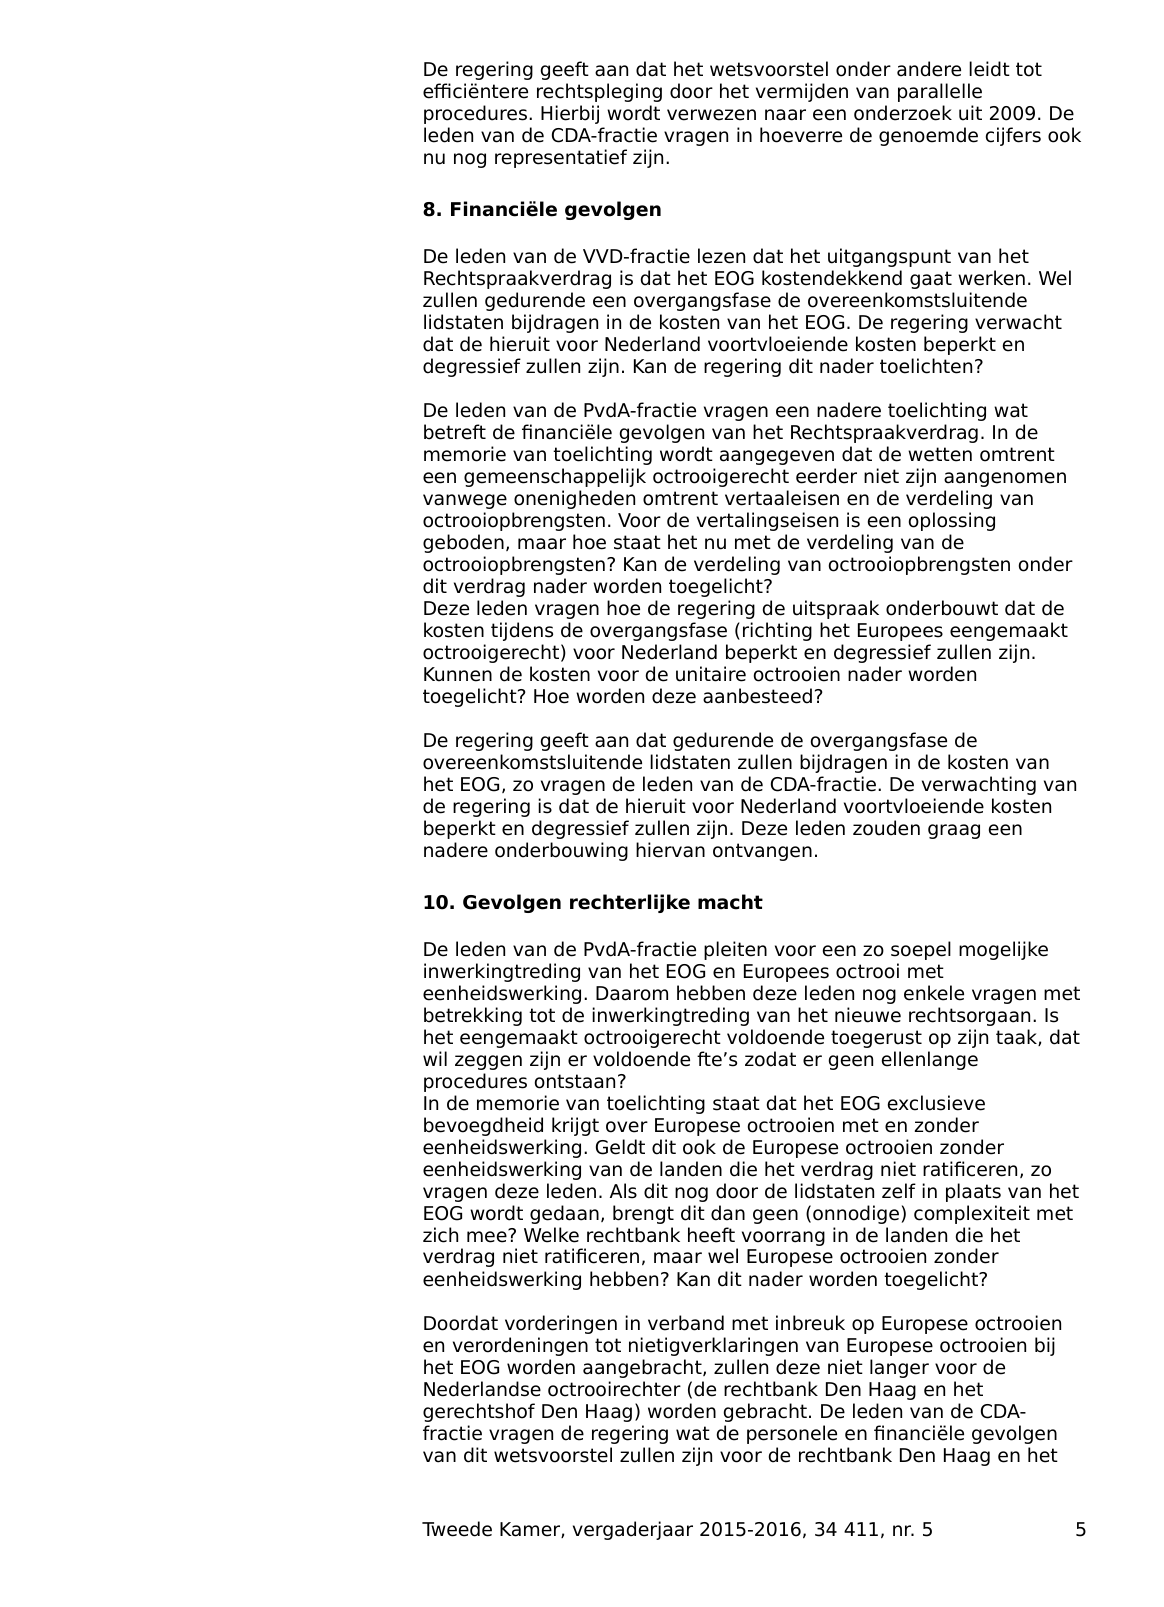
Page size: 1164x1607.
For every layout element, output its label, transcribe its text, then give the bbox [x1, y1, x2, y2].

subtitle 10. Gevolgen rechterlijke macht [422, 892, 1087, 914]
text Deze leden vragen hoe de regering de uitspraak onderbouwt dat de kosten tijdens de overgangsfase (richting het Europees eengemaakt octrooigerecht) voor Nederland beperkt en degressief zullen zijn. Kunnen de kosten voor de unitaire octrooien nader worden toegelicht? Hoe worden deze aanbesteed? [422, 598, 1087, 708]
subtitle 8. Financiële gevolgen [422, 199, 1087, 221]
text Doordat vorderingen in verband met inbreuk op Europese octrooien en verordeningen tot nietigverklaringen van Europese octrooien bij het EOG worden aangebracht, zullen deze niet langer voor de Nederlandse octrooirechter (de rechtbank Den Haag en het gerechtshof Den Haag) worden gebracht. De leden van de CDA-fractie vragen de regering wat de personele en financiële gevolgen van dit wetsvoorstel zullen zijn voor de rechtbank Den Haag en het [422, 1313, 1087, 1466]
text De leden van de PvdA-fractie pleiten voor een zo soepel mogelijke inwerkingtreding van het EOG en Europees octrooi met eenheidswerking. Daarom hebben deze leden nog enkele vragen met betrekking tot de inwerkingtreding van het nieuwe rechtsorgaan. Is het eengemaakt octrooigerecht voldoende toegerust op zijn taak, dat wil zeggen zijn er voldoende fte’s zodat er geen ellenlange procedures ontstaan? [422, 939, 1087, 1093]
text In de memorie van toelichting staat dat het EOG exclusieve bevoegdheid krijgt over Europese octrooien met en zonder eenheidswerking. Geldt dit ook de Europese octrooien zonder eenheidswerking van de landen die het verdrag niet ratificeren, zo vragen deze leden. Als dit nog door de lidstaten zelf in plaats van het EOG wordt gedaan, brengt dit dan geen (onnodige) complexiteit met zich mee? Welke rechtbank heeft voorrang in de landen die het verdrag niet ratificeren, maar wel Europese octrooien zonder eenheidswerking hebben? Kan dit nader worden toegelicht? [422, 1093, 1087, 1290]
text De leden van de VVD-fractie lezen dat het uitgangspunt van het Rechtspraakverdrag is dat het EOG kostendekkend gaat werken. Wel zullen gedurende een overgangsfase de overeenkomstsluitende lidstaten bijdragen in de kosten van het EOG. De regering verwacht dat de hieruit voor Nederland voortvloeiende kosten beperkt en degressief zullen zijn. Kan de regering dit nader toelichten? [422, 246, 1087, 378]
text De leden van de PvdA-fractie vragen een nadere toelichting wat betreft de financiële gevolgen van het Rechtspraakverdrag. In de memorie van toelichting wordt aangegeven dat de wetten omtrent een gemeenschappelijk octrooigerecht eerder niet zijn aangenomen vanwege onenigheden omtrent vertaaleisen en de verdeling van octrooiopbrengsten. Voor de vertalingseisen is een oplossing geboden, maar hoe staat het nu met de verdeling van de octrooiopbrengsten? Kan de verdeling van octrooiopbrengsten onder dit verdrag nader worden toegelicht? [422, 400, 1087, 598]
text De regering geeft aan dat gedurende de overgangsfase de overeenkomstsluitende lidstaten zullen bijdragen in de kosten van het EOG, zo vragen de leden van de CDA-fractie. De verwachting van de regering is dat de hieruit voor Nederland voortvloeiende kosten beperkt en degressief zullen zijn. Deze leden zouden graag een nadere onderbouwing hiervan ontvangen. [422, 730, 1087, 862]
text De regering geeft aan dat het wetsvoorstel onder andere leidt tot efficiëntere rechtspleging door het vermijden van parallelle procedures. Hierbij wordt verwezen naar een onderzoek uit 2009. De leden van de CDA-fractie vragen in hoeverre de genoemde cijfers ook nu nog representatief zijn. [422, 59, 1087, 169]
